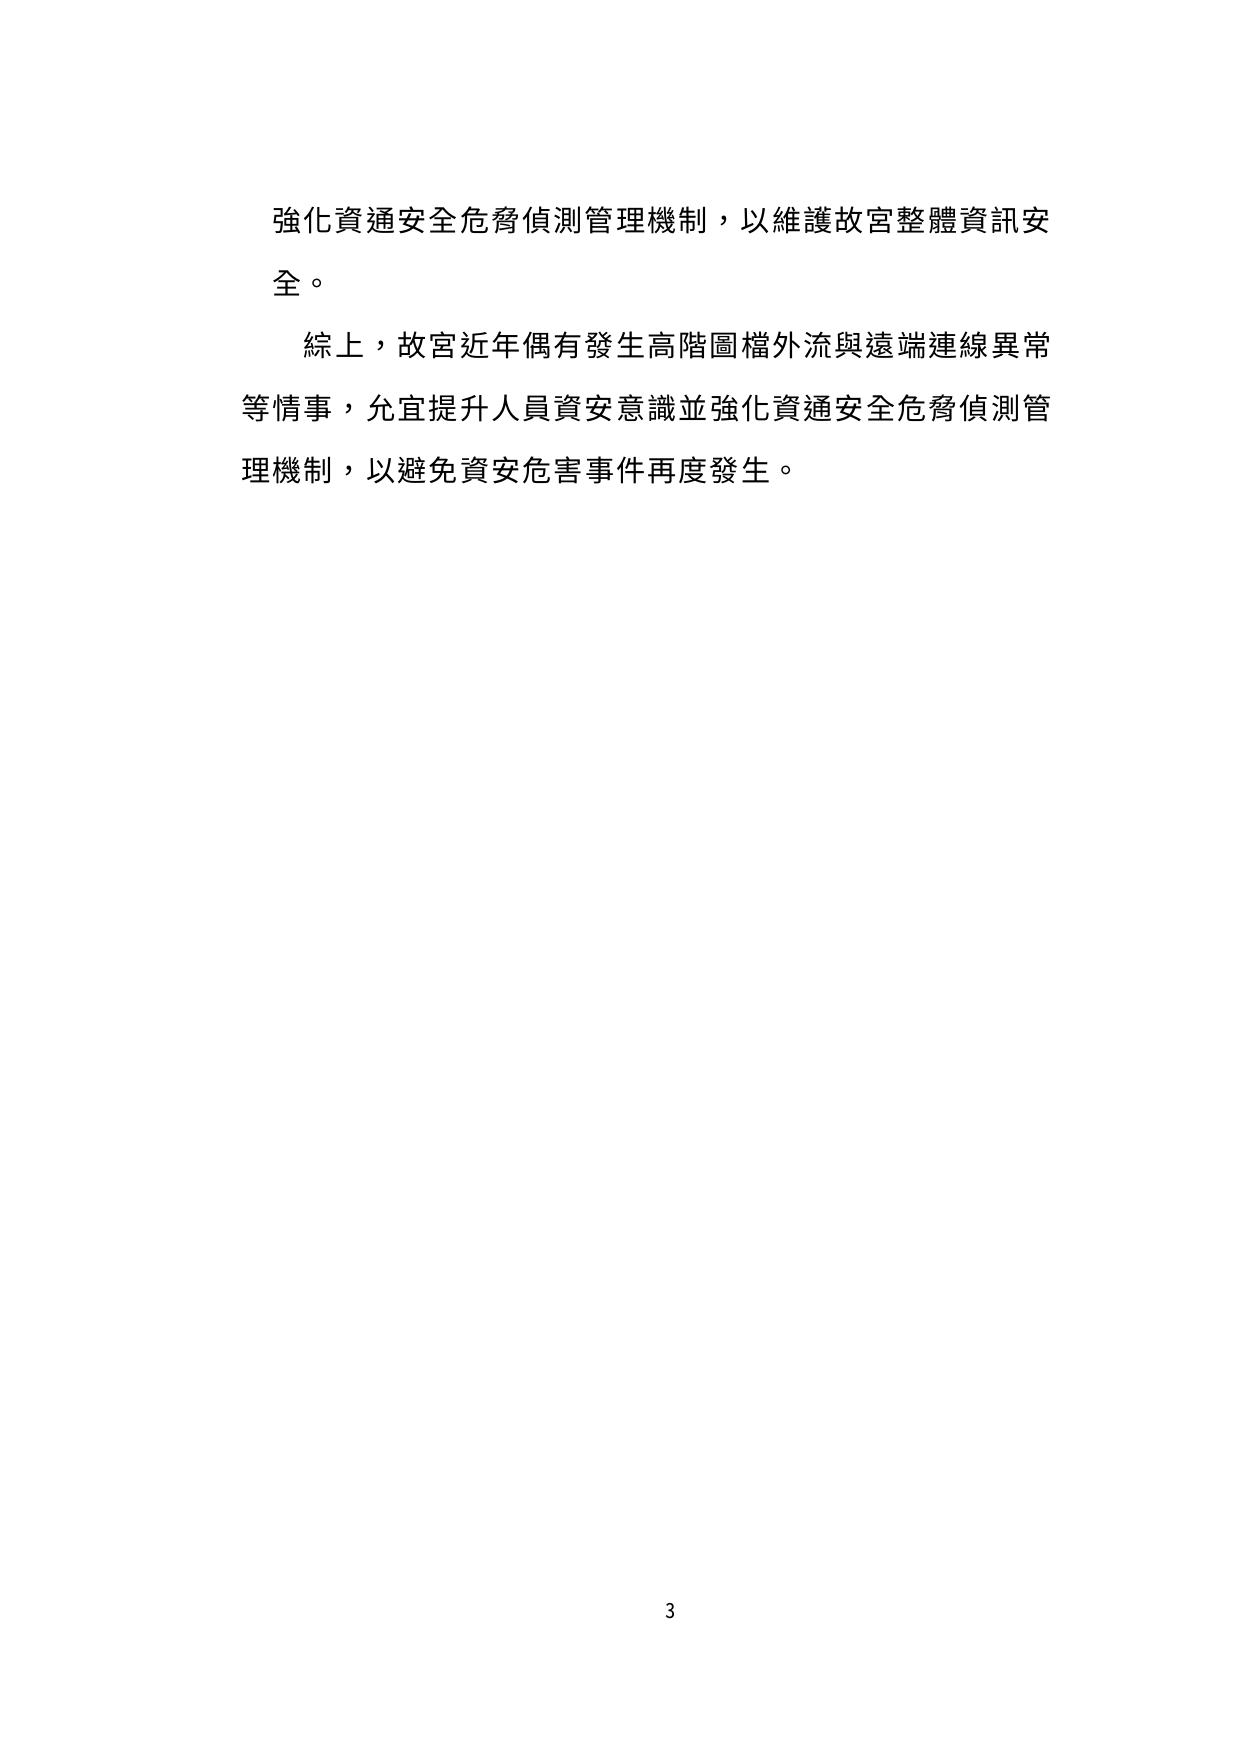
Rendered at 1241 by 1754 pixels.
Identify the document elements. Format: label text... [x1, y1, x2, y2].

text 鑑於故宮偶有發生危害資訊安全等相關事件，為防止圖檔外流再次發生，故宮已完成文物高階圖檔自動上傳、下載及轉檔機制之系統建置，所有相關使用申請調檔下載，均採內部封閉式儲存設備及系統程式自動化處理作業，阻絕人為操作可能外流之風險1。允宜提升人員資安意識並強化資通安全危脅偵測管理機制，以維護故宮整體資訊安全。 [266, 177, 1063, 302]
text 綜上，故宮近年偶有發生高階圖檔外流與遠端連線異常等情事，允宜提升人員資安意識並強化資通安全危脅偵測管理機制，以避免資安危害事件再度發生。 [236, 302, 1063, 490]
